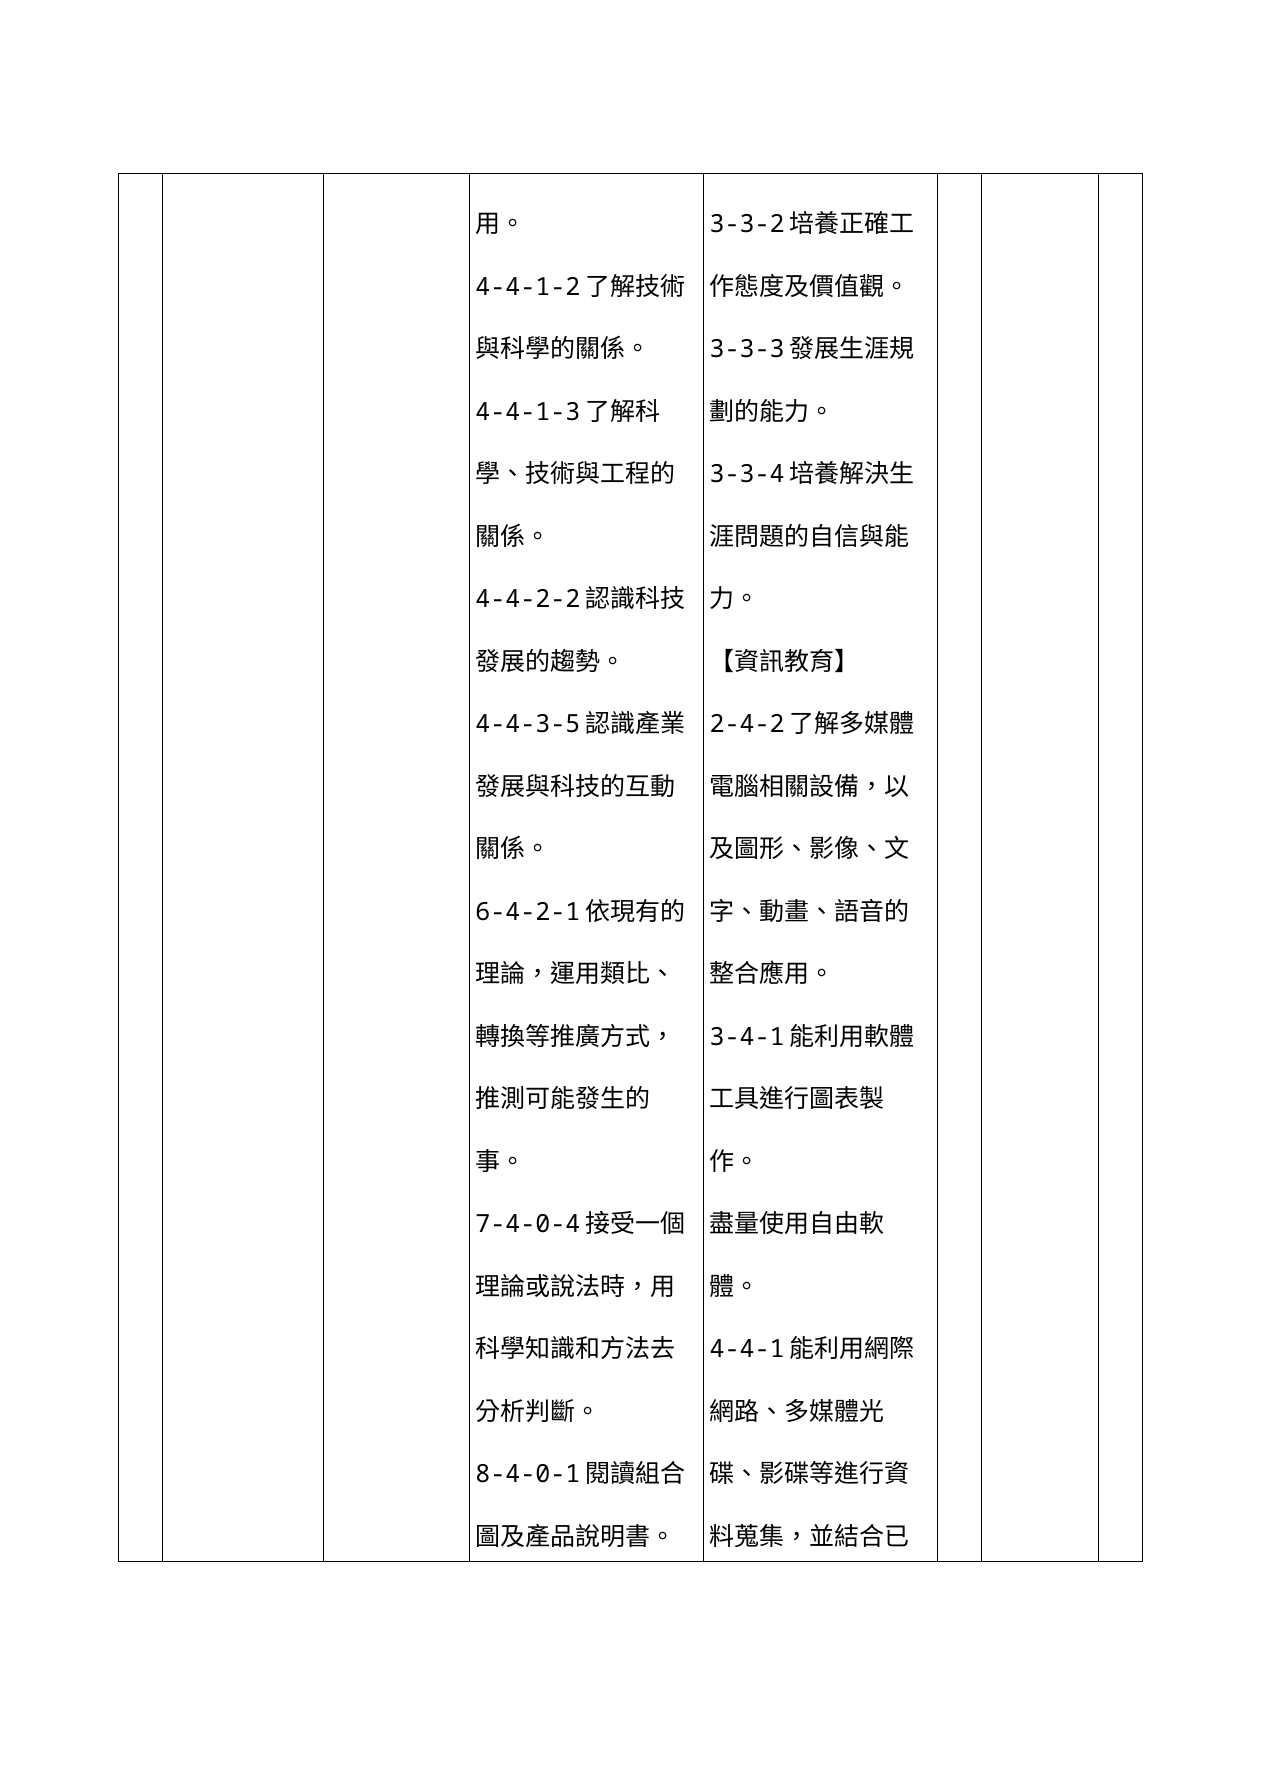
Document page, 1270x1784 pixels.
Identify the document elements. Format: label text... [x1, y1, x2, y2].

table_cell 用。 4-4-1-2了解技術與科學的關係。 4-4-1-3了解科學、技術與工程的關係。 4-4-2-2認識科技發展的趨勢。 4-4-3-5認識產業發展與科技的互動關係。 6-4-2-1依現有的理論，運用類比、轉換等推廣方式，推測可能發生的事。 7-4-0-4接受一個理論或說法時，用科學知識和方法去分析判斷。 8-4-0-1閱讀組合圖及產品說明書。 [470, 174, 703, 1561]
table_cell [119, 174, 162, 1561]
table_cell [982, 174, 1098, 1561]
table_cell [163, 174, 323, 1561]
table_cell [938, 174, 981, 1561]
table_cell 3-3-2培養正確工作態度及價值觀。 3-3-3發展生涯規劃的能力。 3-3-4培養解決生涯問題的自信與能力。 【資訊教育】 2-4-2了解多媒體電腦相關設備，以及圖形、影像、文字、動畫、語音的整合應用。 3-4-1能利用軟體工具進行圖表製作。 盡量使用自由軟體。 4-4-1能利用網際網路、多媒體光碟、影碟等進行資料蒐集，並結合已 [704, 174, 937, 1561]
table_cell [324, 174, 469, 1561]
table_cell [1099, 174, 1142, 1561]
